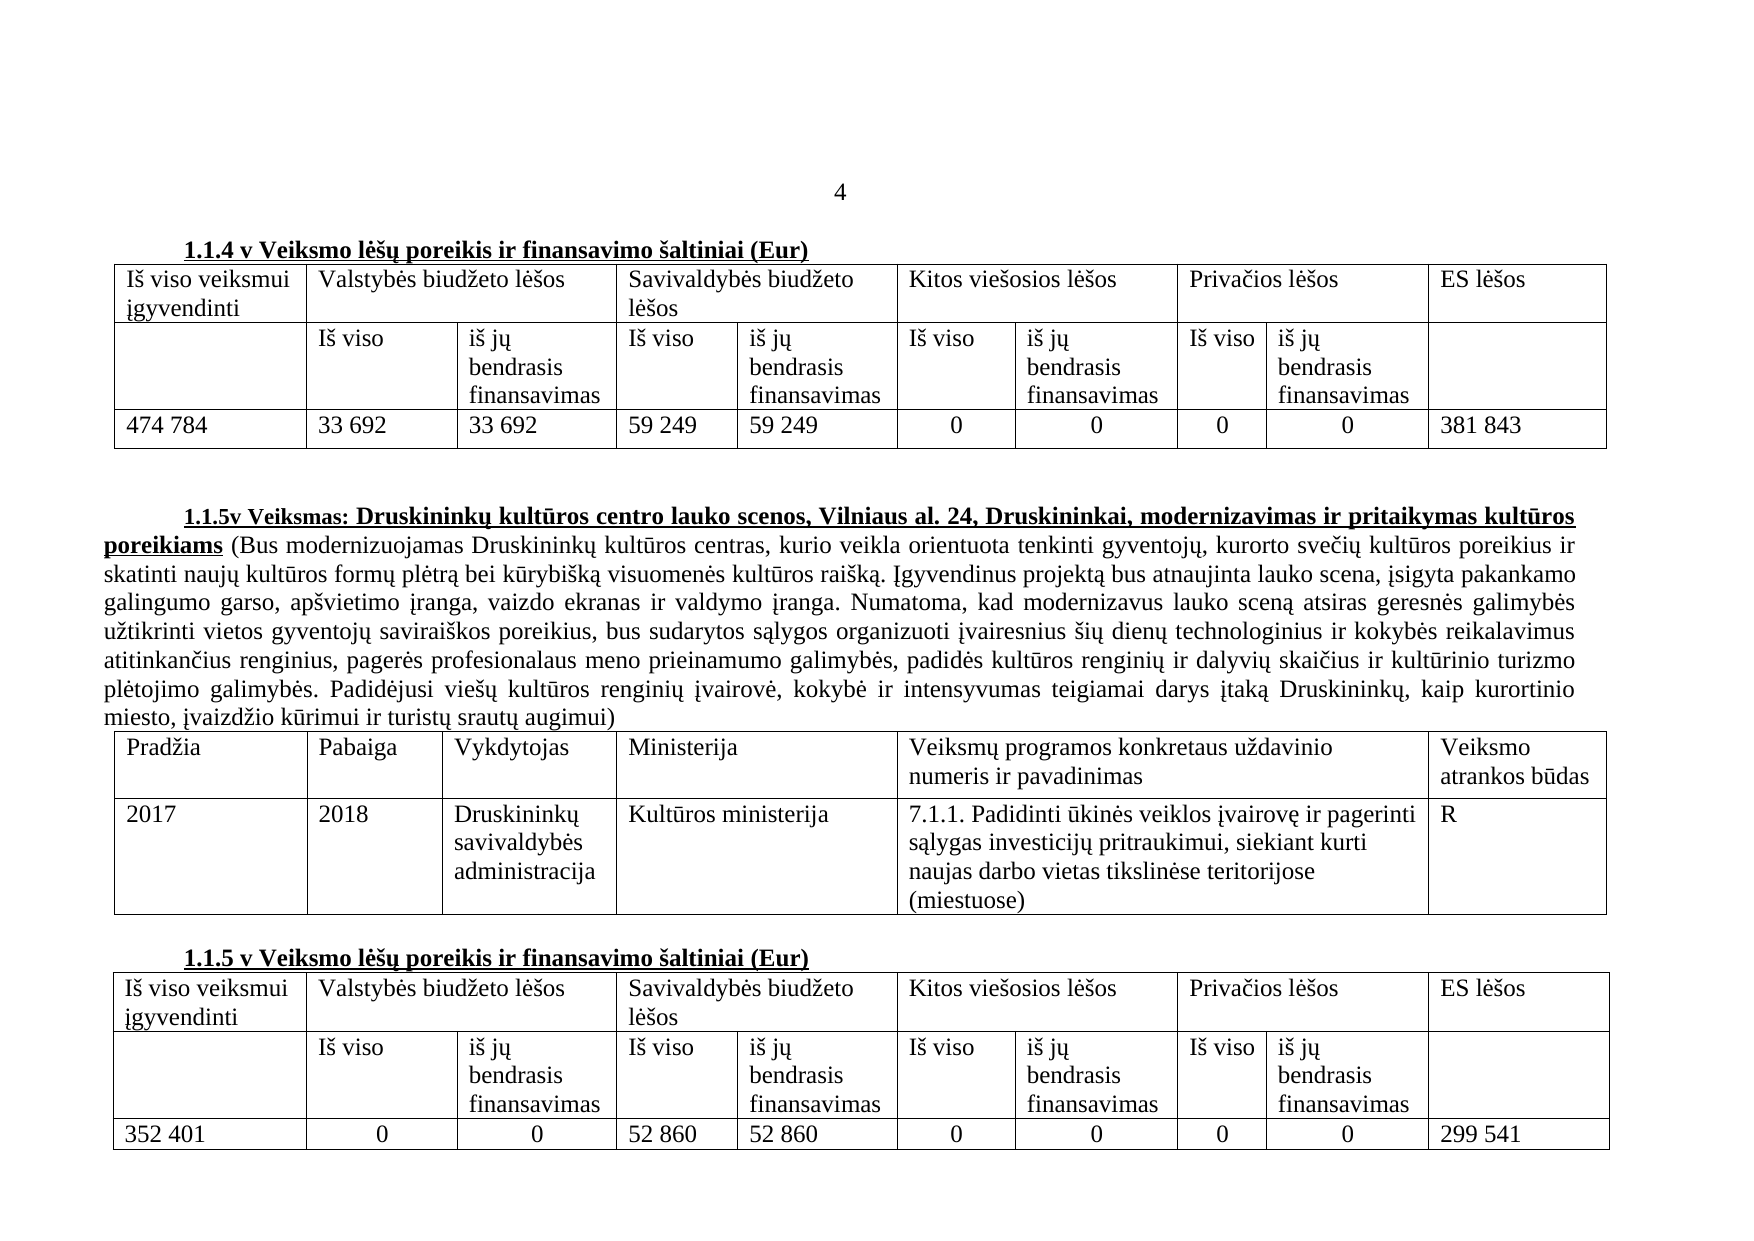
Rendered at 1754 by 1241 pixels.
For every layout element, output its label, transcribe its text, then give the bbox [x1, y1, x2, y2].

table_cell 59 249 [738, 410, 897, 447]
table_header Privačios lėšos [1178, 973, 1428, 1031]
table_header Pradžia [115, 732, 307, 798]
text 1.1.4 v Veiksmo lėšų poreikis ir finansavimo šaltiniai (Eur) [103, 235, 1577, 263]
table_cell iš jų bendrasis finansavimas [1016, 1032, 1177, 1118]
table_cell iš jų bendrasis finansavimas [738, 323, 897, 409]
table_cell Iš viso [617, 323, 737, 409]
table_cell iš jų bendrasis finansavimas [1016, 323, 1177, 409]
table_cell [1429, 1032, 1609, 1118]
table_cell R [1429, 799, 1606, 914]
table_cell 52 860 [738, 1119, 897, 1149]
table_cell 299 541 [1429, 1119, 1609, 1149]
table_header Savivaldybės biudžeto lėšos [617, 973, 897, 1031]
table_cell 33 692 [458, 410, 616, 447]
table_header Pabaiga [308, 732, 442, 798]
text 1.1.5v Veiksmas: Druskininkų kultūros centro lauko scenos, Vilniaus al. 24, Druskininkai, modernizavimas ir pritaikymas kultūros poreikiams (Bus modernizuojamas Druskininkų kultūros centras, kurio veikla orientuota tenkinti gyventojų, kurorto svečių kultūros poreikius ir skatinti naujų kultūros formų plėtrą bei kūrybišką visuomenės kultūros raišką. Įgyvendinus projektą bus atnaujinta lauko scena, įsigyta pakankamo galingumo garso, apšvietimo įranga, vaizdo ekranas ir valdymo įranga. Numatoma, kad modernizavus lauko sceną atsiras geresnės galimybės užtikrinti vietos gyventojų saviraiškos poreikius, bus sudarytos sąlygos organizuoti įvairesnius šių dienų technologinius ir kokybės reikalavimus atitinkančius renginius, pagerės profesionalaus meno prieinamumo galimybės, padidės kultūros renginių ir dalyvių skaičius ir kultūrinio turizmo plėtojimo galimybės. Padidėjusi viešų kultūros renginių įvairovė, kokybė ir intensyvumas teigiamai darys įtaką Druskininkų, kaip kurortinio miesto, įvaizdžio kūrimui ir turistų srautų augimui) [103, 501, 1577, 731]
table_cell 0 [898, 410, 1015, 447]
table_header Privačios lėšos [1178, 265, 1428, 322]
table_cell Iš viso [307, 323, 457, 409]
table_cell 52 860 [617, 1119, 737, 1149]
table_header Vykdytojas [443, 732, 616, 798]
table_cell 0 [1267, 410, 1428, 447]
table_cell iš jų bendrasis finansavimas [458, 1032, 616, 1118]
table_cell 381 843 [1429, 410, 1606, 447]
table_cell 352 401 [114, 1119, 306, 1149]
table_cell 0 [898, 1119, 1015, 1149]
table_cell 0 [458, 1119, 616, 1149]
table_cell 7.1.1. Padidinti ūkinės veiklos įvairovę ir pagerinti sąlygas investicijų pritraukimui, siekiant kurti naujas darbo vietas tikslinėse teritorijose (miestuose) [898, 799, 1428, 914]
table_header Ministerija [617, 732, 897, 798]
table_header Valstybės biudžeto lėšos [307, 265, 616, 322]
table_cell iš jų bendrasis finansavimas [1267, 1032, 1428, 1118]
table_cell iš jų bendrasis finansavimas [458, 323, 616, 409]
table_cell [114, 1032, 306, 1118]
table_cell 0 [307, 1119, 457, 1149]
table_header Iš viso veiksmui įgyvendinti [115, 265, 306, 322]
table_header Kitos viešosios lėšos [898, 265, 1177, 322]
table_cell Iš viso [1178, 1032, 1266, 1118]
table_cell 0 [1016, 1119, 1177, 1149]
table_header Veiksmo atrankos būdas [1429, 732, 1606, 798]
table_header ES lėšos [1429, 265, 1606, 322]
table_cell 2018 [308, 799, 442, 914]
table_cell iš jų bendrasis finansavimas [738, 1032, 897, 1118]
table_header Veiksmų programos konkretaus uždavinio numeris ir pavadinimas [898, 732, 1428, 798]
table_cell [1429, 323, 1606, 409]
table_cell 474 784 [115, 410, 306, 447]
table_cell 33 692 [307, 410, 457, 447]
table_cell Iš viso [898, 1032, 1015, 1118]
table_cell 2017 [115, 799, 307, 914]
text 1.1.5 v Veiksmo lėšų poreikis ir finansavimo šaltiniai (Eur) [103, 943, 1577, 972]
table_cell Iš viso [898, 323, 1015, 409]
table_cell 0 [1016, 410, 1177, 447]
table_cell Druskininkų savivaldybės administracija [443, 799, 616, 914]
table_cell iš jų bendrasis finansavimas [1267, 323, 1428, 409]
table_cell [115, 323, 306, 409]
table_header Valstybės biudžeto lėšos [307, 973, 616, 1031]
table_cell Iš viso [1178, 323, 1266, 409]
table_cell 0 [1267, 1119, 1428, 1149]
table_header ES lėšos [1429, 973, 1609, 1031]
table_cell Iš viso [307, 1032, 457, 1118]
table_cell 0 [1178, 1119, 1266, 1149]
table_header Iš viso veiksmui įgyvendinti [114, 973, 306, 1031]
table_header Kitos viešosios lėšos [898, 973, 1177, 1031]
table_cell Kultūros ministerija [617, 799, 897, 914]
table_cell 59 249 [617, 410, 737, 447]
table_cell 0 [1178, 410, 1266, 447]
table_header Savivaldybės biudžeto lėšos [617, 265, 897, 322]
table_cell Iš viso [617, 1032, 737, 1118]
